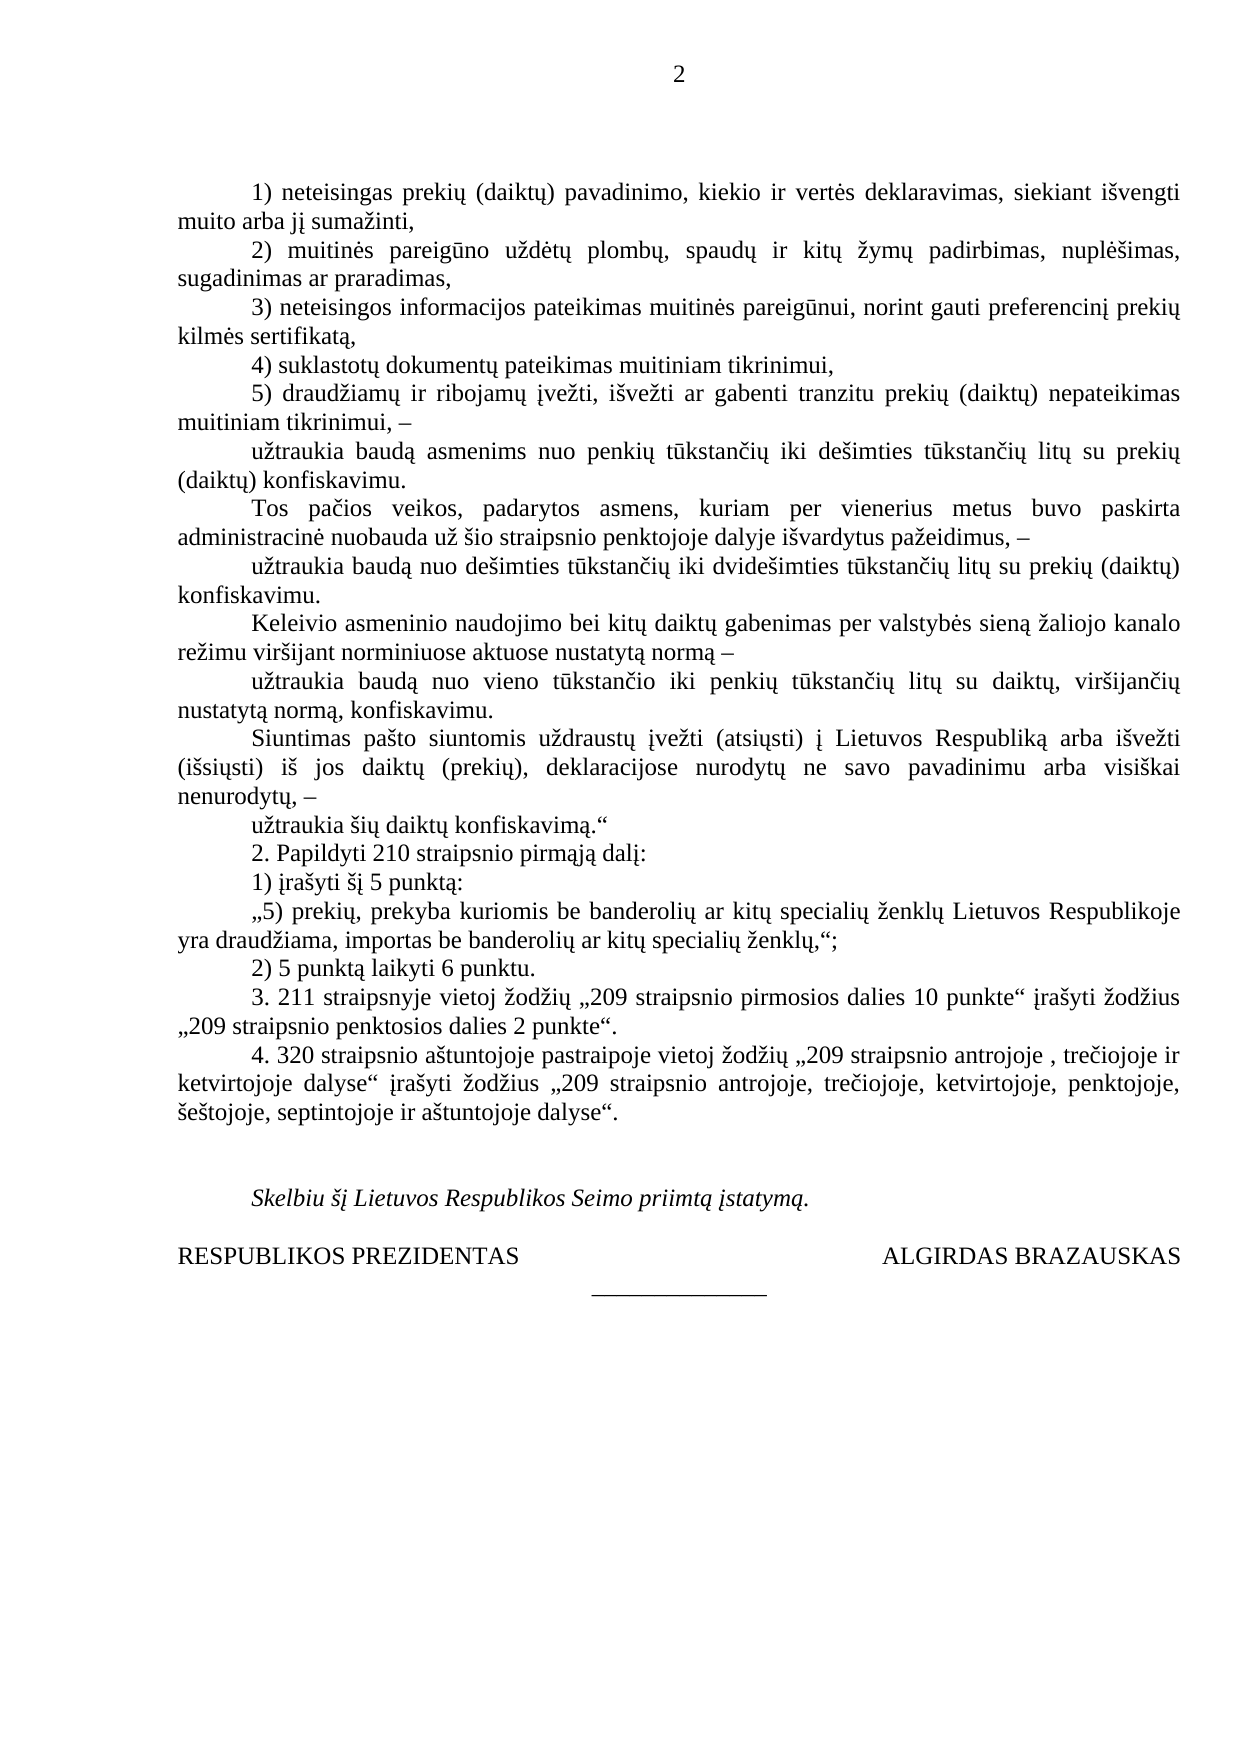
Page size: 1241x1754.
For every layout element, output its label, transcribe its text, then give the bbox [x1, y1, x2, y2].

text Siuntimas pašto siuntomis uždraustų įvežti (atsiųsti) į Lietuvos Respubliką arba išvežti (išsiųsti) iš jos daiktų (prekių), deklaracijose nurodytų ne savo pavadinimu arba visiškai nenurodytų, – [177, 723, 1181, 810]
text užtraukia šių daiktų konfiskavimą.“ [177, 810, 1181, 838]
text Tos pačios veikos, padarytos asmens, kuriam per vienerius metus buvo paskirta administracinė nuobauda už šio straipsnio penktojoje dalyje išvardytus pažeidimus, – [177, 493, 1181, 551]
text 4) suklastotų dokumentų pateikimas muitiniam tikrinimui, [177, 350, 1181, 378]
text Skelbiu šį Lietuvos Respublikos Seimo priimtą įstatymą. [177, 1183, 1181, 1212]
text 4. 320 straipsnio aštuntojoje pastraipoje vietoj žodžių „209 straipsnio antrojoje , trečiojoje ir ketvirtojoje dalyse“ įrašyti žodžius „209 straipsnio antrojoje, trečiojoje, ketvirtojoje, penktojoje, šeštojoje, septintojoje ir aštuntojoje dalyse“. [177, 1040, 1181, 1126]
text 2) muitinės pareigūno uždėtų plombų, spaudų ir kitų žymų padirbimas, nuplėšimas, sugadinimas ar praradimas, [177, 235, 1181, 292]
text 3) neteisingos informacijos pateikimas muitinės pareigūnui, norint gauti preferencinį prekių kilmės sertifikatą, [177, 292, 1181, 350]
text 5) draudžiamų ir ribojamų įvežti, išvežti ar gabenti tranzitu prekių (daiktų) nepateikimas muitiniam tikrinimui, – [177, 378, 1181, 436]
text RESPUBLIKOS PREZIDENTAS ALGIRDAS BRAZAUSKAS [177, 1241, 1181, 1270]
text 1) neteisingas prekių (daiktų) pavadinimo, kiekio ir vertės deklaravimas, siekiant išvengti muito arba jį sumažinti, [177, 177, 1181, 235]
text 3. 211 straipsnyje vietoj žodžių „209 straipsnio pirmosios dalies 10 punkte“ įrašyti žodžius „209 straipsnio penktosios dalies 2 punkte“. [177, 982, 1181, 1040]
text 1) įrašyti šį 5 punktą: [177, 867, 1181, 896]
text „5) prekių, prekyba kuriomis be banderolių ar kitų specialių ženklų Lietuvos Respublikoje yra draudžiama, importas be banderolių ar kitų specialių ženklų,“; [177, 896, 1181, 953]
text Keleivio asmeninio naudojimo bei kitų daiktų gabenimas per valstybės sieną žaliojo kanalo režimu viršijant norminiuose aktuose nustatytą normą – [177, 608, 1181, 666]
text 2) 5 punktą laikyti 6 punktu. [177, 953, 1181, 982]
text užtraukia baudą asmenims nuo penkių tūkstančių iki dešimties tūkstančių litų su prekių (daiktų) konfiskavimu. [177, 436, 1181, 493]
text užtraukia baudą nuo vieno tūkstančio iki penkių tūkstančių litų su daiktų, viršijančių nustatytą normą, konfiskavimu. [177, 666, 1181, 723]
text 2. Papildyti 210 straipsnio pirmąją dalį: [177, 838, 1181, 867]
text ______________ [177, 1270, 1181, 1298]
text užtraukia baudą nuo dešimties tūkstančių iki dvidešimties tūkstančių litų su prekių (daiktų) konfiskavimu. [177, 551, 1181, 608]
